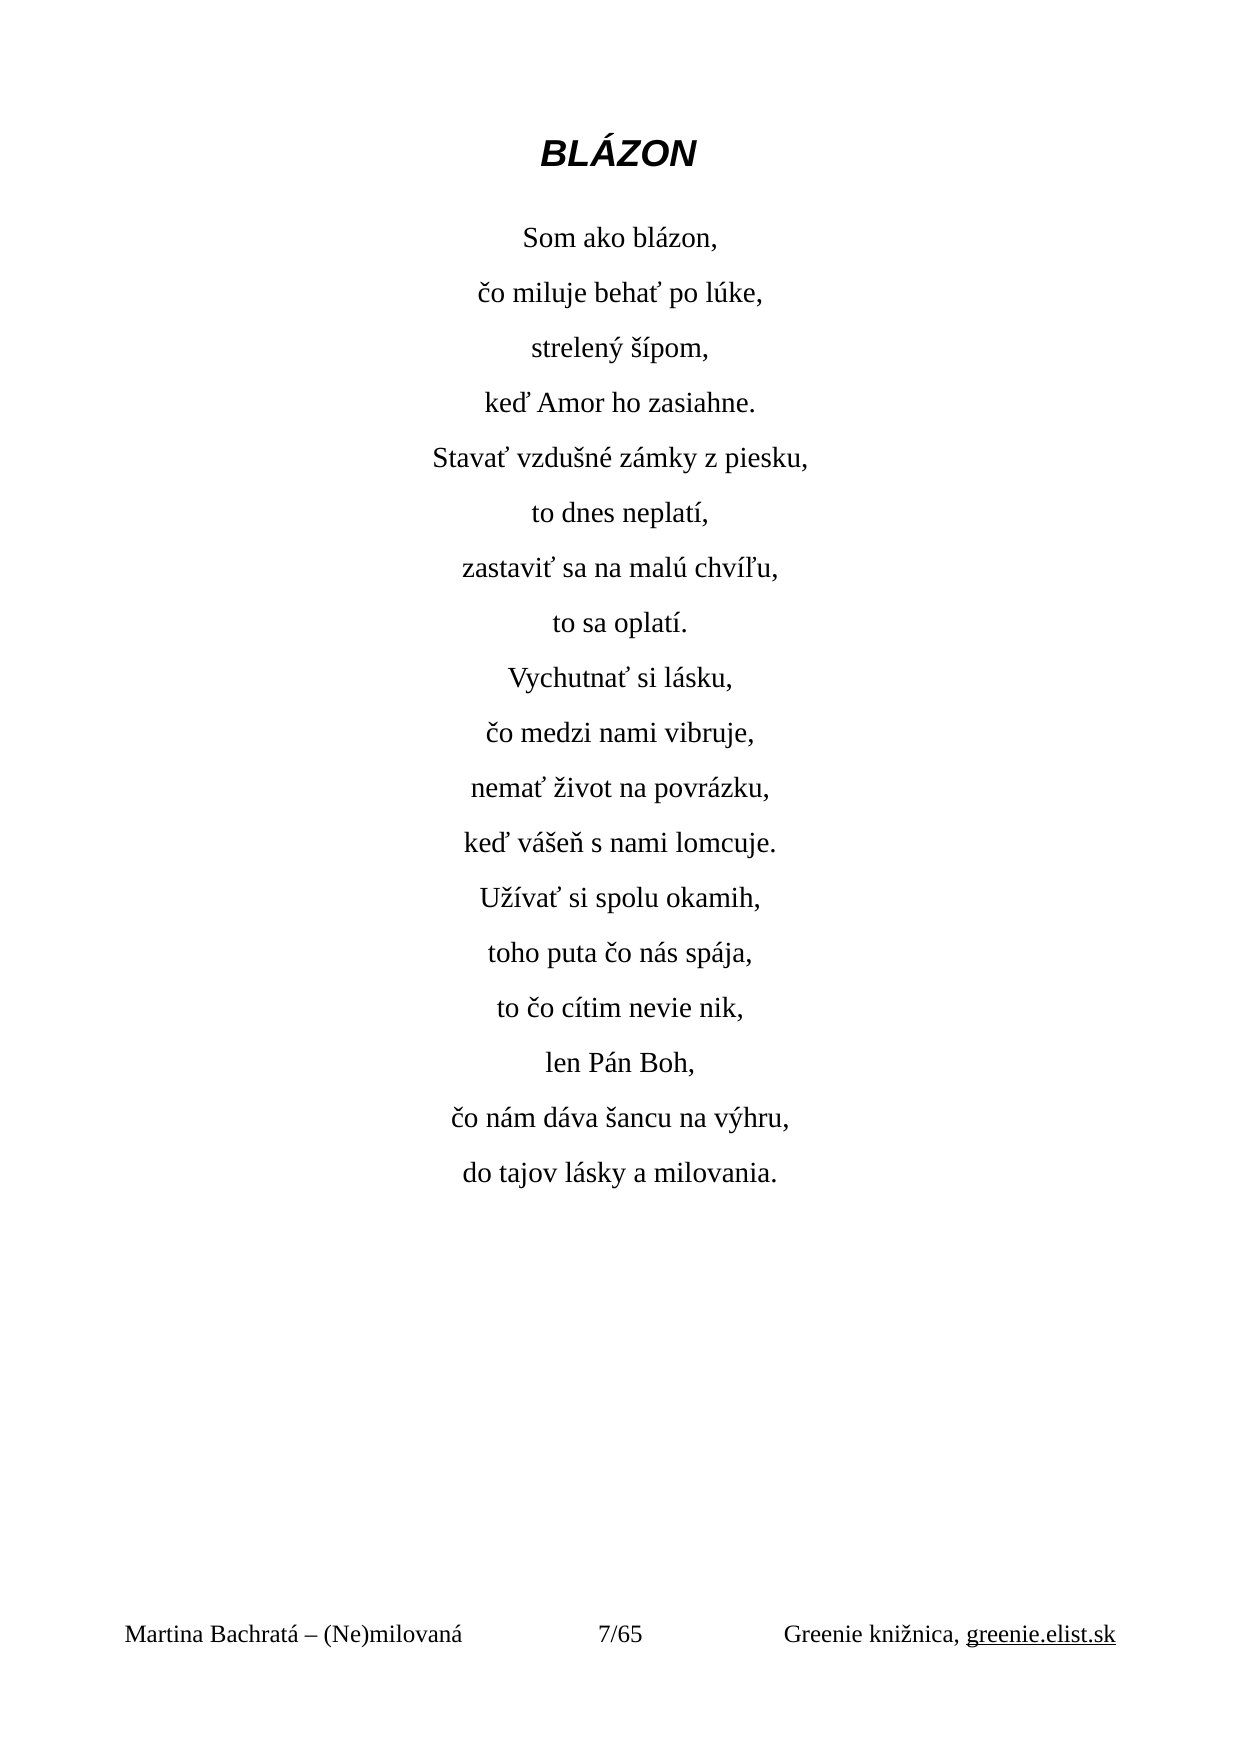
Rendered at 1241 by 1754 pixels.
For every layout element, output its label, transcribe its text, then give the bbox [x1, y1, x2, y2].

text to sa oplatí. [106, 606, 1134, 639]
text to čo cítim nevie nik, [106, 991, 1134, 1024]
text keď vášeň s nami lomcuje. [106, 826, 1134, 859]
text Vychutnať si lásku, [106, 661, 1134, 694]
text čo nám dáva šancu na výhru, [106, 1101, 1134, 1134]
text to dnes neplatí, [106, 496, 1134, 529]
text Som ako blázon, [106, 221, 1134, 254]
subtitle BLÁZON [106, 131, 1134, 174]
text strelený šípom, [106, 331, 1134, 364]
text čo miluje behať po lúke, [106, 276, 1134, 309]
text čo medzi nami vibruje, [106, 716, 1134, 749]
text nemať život na povrázku, [106, 771, 1134, 804]
text zastaviť sa na malú chvíľu, [106, 551, 1134, 584]
text Užívať si spolu okamih, [106, 881, 1134, 914]
text len Pán Boh, [106, 1046, 1134, 1079]
text Stavať vzdušné zámky z piesku, [106, 441, 1134, 474]
text keď Amor ho zasiahne. [106, 386, 1134, 419]
text toho puta čo nás spája, [106, 936, 1134, 969]
text do tajov lásky a milovania. [106, 1156, 1134, 1189]
